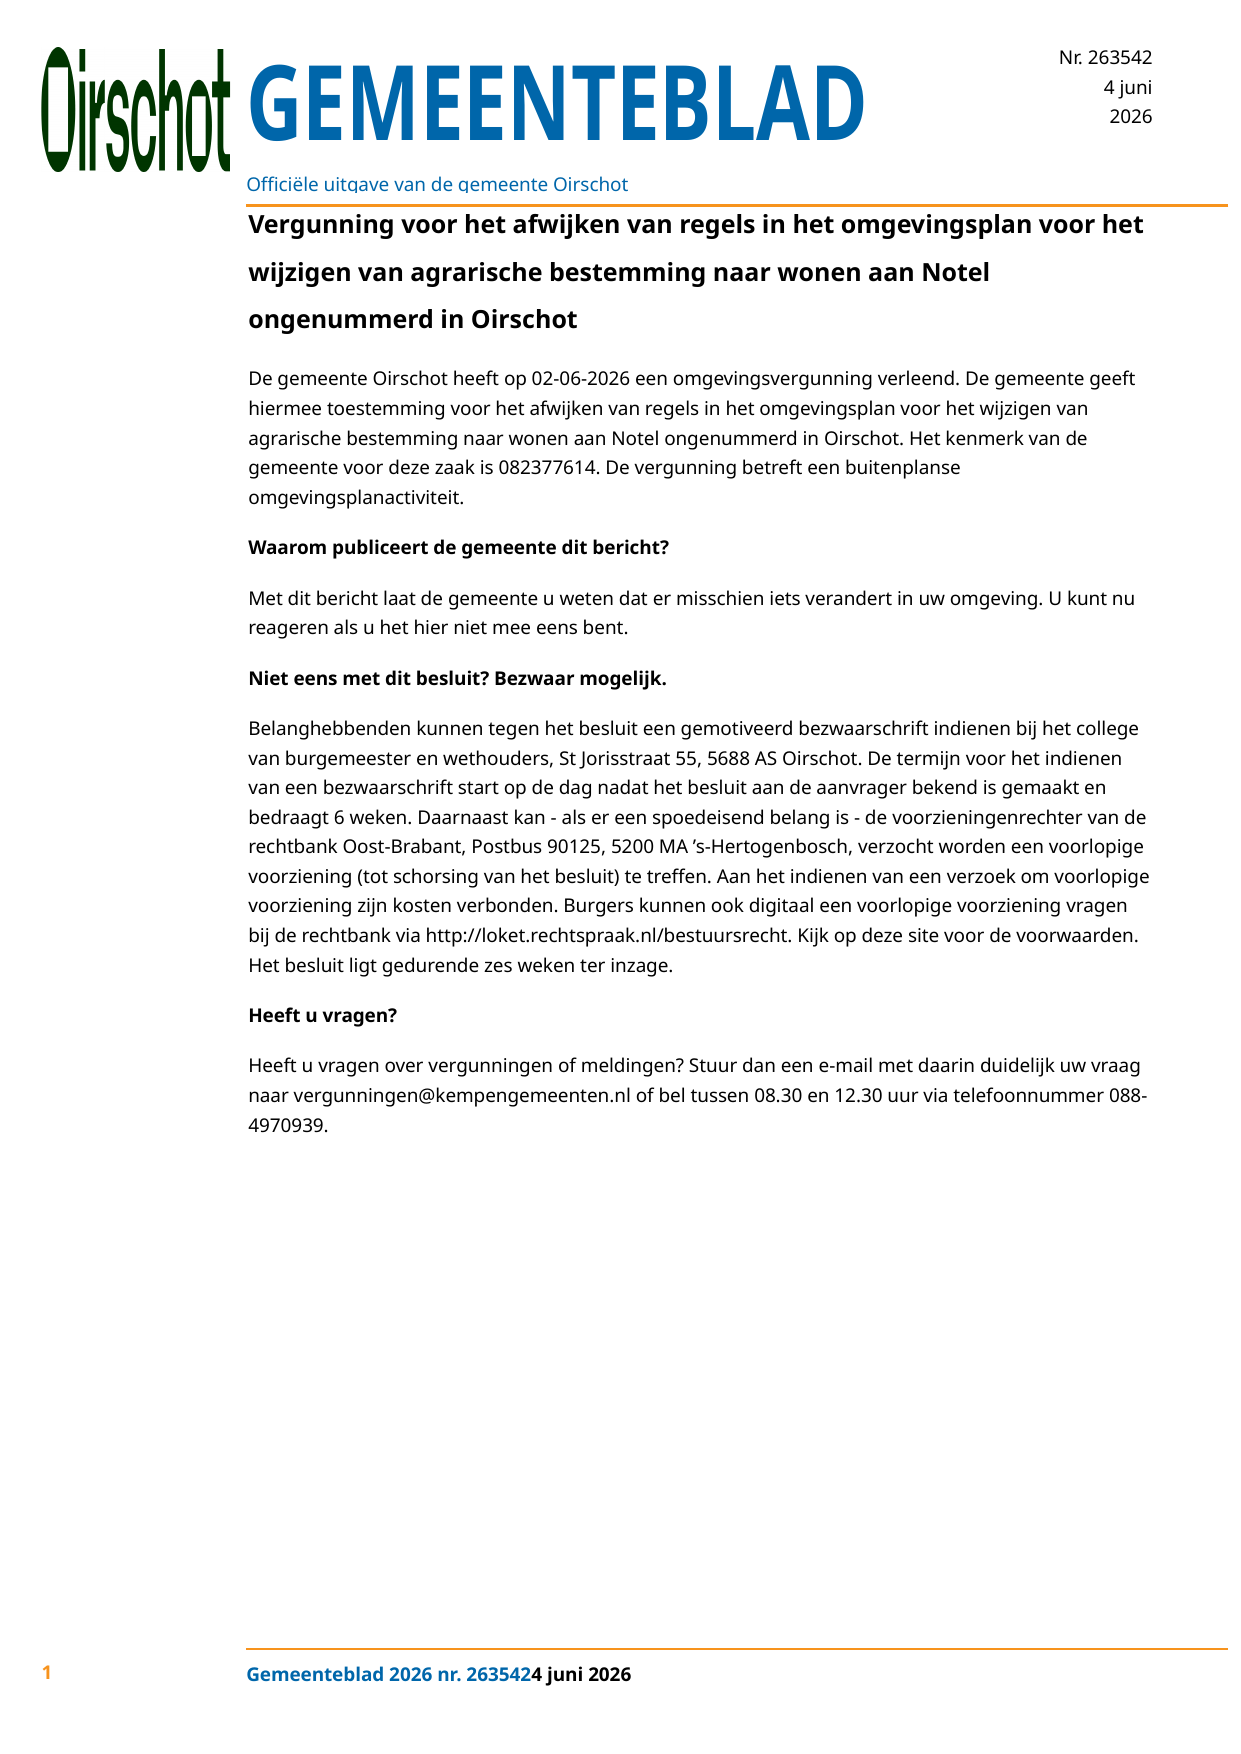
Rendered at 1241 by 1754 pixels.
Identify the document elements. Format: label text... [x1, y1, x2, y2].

text Belanghebbenden kunnen tegen het besluit een gemotiveerd bezwaarschrift indienen bij het college van burgemeester en wethouders, St Jorisstraat 55, 5688 AS Oirschot. De termijn voor het indienen van een bezwaarschrift start op de dag nadat het besluit aan de aanvrager bekend is gemaakt en bedraagt 6 weken. Daarnaast kan - als er een spoedeisend belang is - de voorzieningenrechter van de rechtbank Oost-Brabant, Postbus 90125, 5200 MA ’s-Hertogenbosch, verzocht worden een voorlopige voorziening (tot schorsing van het besluit) te treffen. Aan het indienen van een verzoek om voorlopige voorziening zijn kosten verbonden. Burgers kunnen ook digitaal een voorlopige voorziening vragen bij de rechtbank via http://loket.rechtspraak.nl/bestuursrecht. Kijk op deze site voor de voorwaarden. Het besluit ligt gedurende zes weken ter inzage. [248, 715, 1152, 977]
text Vergunning voor het afwijken van regels in het omgevingsplan voor het wijzigen van agrarische bestemming naar wonen aan Notel ongenummerd in Oirschot [248, 207, 1152, 336]
text Niet eens met dit besluit? Bezwaar mogelijk. [248, 665, 1152, 690]
text De gemeente Oirschot heeft op 02-06-2026 een omgevingsvergunning verleend. De gemeente geeft hiermee toestemming voor het afwijken van regels in het omgevingsplan voor het wijzigen van agrarische bestemming naar wonen aan Notel ongenummerd in Oirschot. Het kenmerk van de gemeente voor deze zaak is 082377614. De vergunning betreft een buitenplanse omgevingsplanactiviteit. [248, 366, 1152, 509]
text Waarom publiceert de gemeente dit bericht? [248, 534, 1152, 560]
text Met dit bericht laat de gemeente u weten dat er misschien iets verandert in uw omgeving. U kunt nu reageren als u het hier niet mee eens bent. [248, 585, 1152, 640]
text Heeft u vragen over vergunningen of meldingen? Stuur dan een e-mail met daarin duidelijk uw vraag naar vergunningen@kempengemeenten.nl of bel tussen 08.30 en 12.30 uur via telefoonnummer 088-4970939. [248, 1053, 1152, 1137]
text Heeft u vragen? [248, 1002, 1152, 1028]
picture [41, 47, 231, 172]
